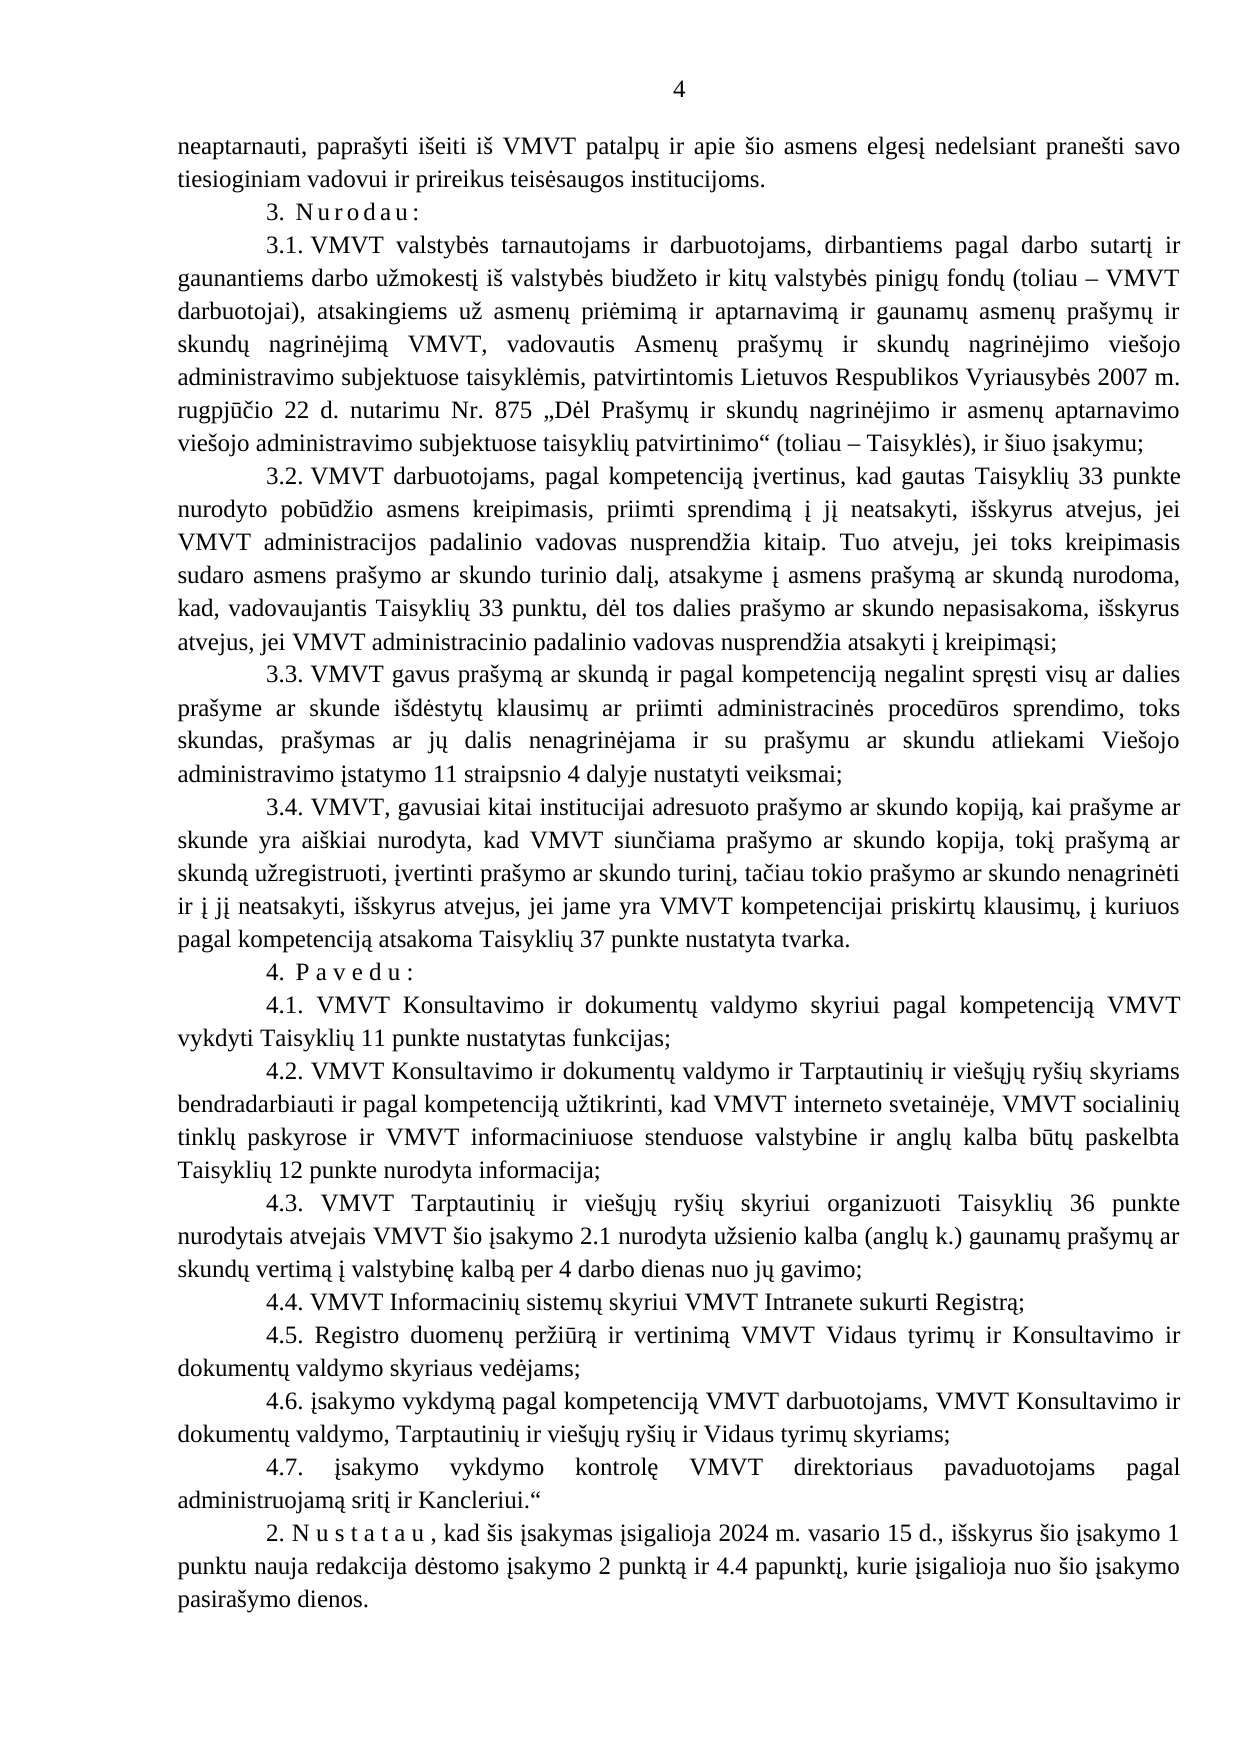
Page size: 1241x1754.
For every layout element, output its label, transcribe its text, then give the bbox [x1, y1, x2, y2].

text 4.5. Registro duomenų peržiūrą ir vertinimą VMVT Vidaus tyrimų ir Konsultavimo ir dokumentų valdymo skyriaus vedėjams; [177, 1320, 1181, 1382]
text 4.4. VMVT Informacinių sistemų skyriui VMVT Intranete sukurti Registrą; [177, 1287, 1181, 1316]
text 4.3. VMVT Tarptautinių ir viešųjų ryšių skyriui organizuoti Taisyklių 36 punkte nurodytais atvejais VMVT šio įsakymo 2.1 nurodyta užsienio kalba (anglų k.) gaunamų prašymų ar skundų vertimą į valstybinę kalbą per 4 darbo dienas nuo jų gavimo; [177, 1188, 1181, 1283]
text 4.1. VMVT Konsultavimo ir dokumentų valdymo skyriui pagal kompetenciją VMVT vykdyti Taisyklių 11 punkte nustatytas funkcijas; [177, 990, 1181, 1052]
text 3.2. VMVT darbuotojams, pagal kompetenciją įvertinus, kad gautas Taisyklių 33 punkte nurodyto pobūdžio asmens kreipimasis, priimti sprendimą į jį neatsakyti, išskyrus atvejus, jei VMVT administracijos padalinio vadovas nusprendžia kitaip. Tuo atveju, jei toks kreipimasis sudaro asmens prašymo ar skundo turinio dalį, atsakyme į asmens prašymą ar skundą nurodoma, kad, vadovaujantis Taisyklių 33 punktu, dėl tos dalies prašymo ar skundo nepasisakoma, išskyrus atvejus, jei VMVT administracinio padalinio vadovas nusprendžia atsakyti į kreipimąsi; [177, 461, 1181, 655]
text 3.4. VMVT, gavusiai kitai institucijai adresuoto prašymo ar skundo kopiją, kai prašyme ar skunde yra aiškiai nurodyta, kad VMVT siunčiama prašymo ar skundo kopija, tokį prašymą ar skundą užregistruoti, įvertinti prašymo ar skundo turinį, tačiau tokio prašymo ar skundo nenagrinėti ir į jį neatsakyti, išskyrus atvejus, jei jame yra VMVT kompetencijai priskirtų klausimų, į kuriuos pagal kompetenciją atsakoma Taisyklių 37 punkte nustatyta tvarka. [177, 792, 1181, 952]
text 4.2. VMVT Konsultavimo ir dokumentų valdymo ir Tarptautinių ir viešųjų ryšių skyriams bendradarbiauti ir pagal kompetenciją užtikrinti, kad VMVT interneto svetainėje, VMVT socialinių tinklų paskyrose ir VMVT informaciniuose stenduose valstybine ir anglų kalba būtų paskelbta Taisyklių 12 punkte nurodyta informacija; [177, 1056, 1181, 1184]
text 2. Nustatau, kad šis įsakymas įsigalioja 2024 m. vasario 15 d., išskyrus šio įsakymo 1 punktu nauja redakcija dėstomo įsakymo 2 punktą ir 4.4 papunktį, kurie įsigalioja nuo šio įsakymo pasirašymo dienos. [177, 1518, 1181, 1613]
text 4. Pavedu: [177, 957, 1181, 986]
text 4.7. įsakymo vykdymo kontrolę VMVT direktoriaus pavaduotojams pagal administruojamą sritį ir Kancleriui.“ [177, 1452, 1181, 1514]
text 3.3. VMVT gavus prašymą ar skundą ir pagal kompetenciją negalint spręsti visų ar dalies prašyme ar skunde išdėstytų klausimų ar priimti administracinės procedūros sprendimo, toks skundas, prašymas ar jų dalis nenagrinėjama ir su prašymu ar skundu atliekami Viešojo administravimo įstatymo 11 straipsnio 4 dalyje nustatyti veiksmai; [177, 659, 1181, 787]
text neaptarnauti, paprašyti išeiti iš VMVT patalpų ir apie šio asmens elgesį nedelsiant pranešti savo tiesioginiam vadovui ir prireikus teisėsaugos institucijoms. [177, 131, 1181, 193]
text 3.1. VMVT valstybės tarnautojams ir darbuotojams, dirbantiems pagal darbo sutartį ir gaunantiems darbo užmokestį iš valstybės biudžeto ir kitų valstybės pinigų fondų (toliau – VMVT darbuotojai), atsakingiems už asmenų priėmimą ir aptarnavimą ir gaunamų asmenų prašymų ir skundų nagrinėjimą VMVT, vadovautis Asmenų prašymų ir skundų nagrinėjimo viešojo administravimo subjektuose taisyklėmis, patvirtintomis Lietuvos Respublikos Vyriausybės 2007 m. rugpjūčio 22 d. nutarimu Nr. 875 „Dėl Prašymų ir skundų nagrinėjimo ir asmenų aptarnavimo viešojo administravimo subjektuose taisyklių patvirtinimo“ (toliau – Taisyklės), ir šiuo įsakymu; [177, 230, 1181, 457]
text 4.6. įsakymo vykdymą pagal kompetenciją VMVT darbuotojams, VMVT Konsultavimo ir dokumentų valdymo, Tarptautinių ir viešųjų ryšių ir Vidaus tyrimų skyriams; [177, 1386, 1181, 1448]
text 3. Nurodau: [177, 197, 1181, 226]
